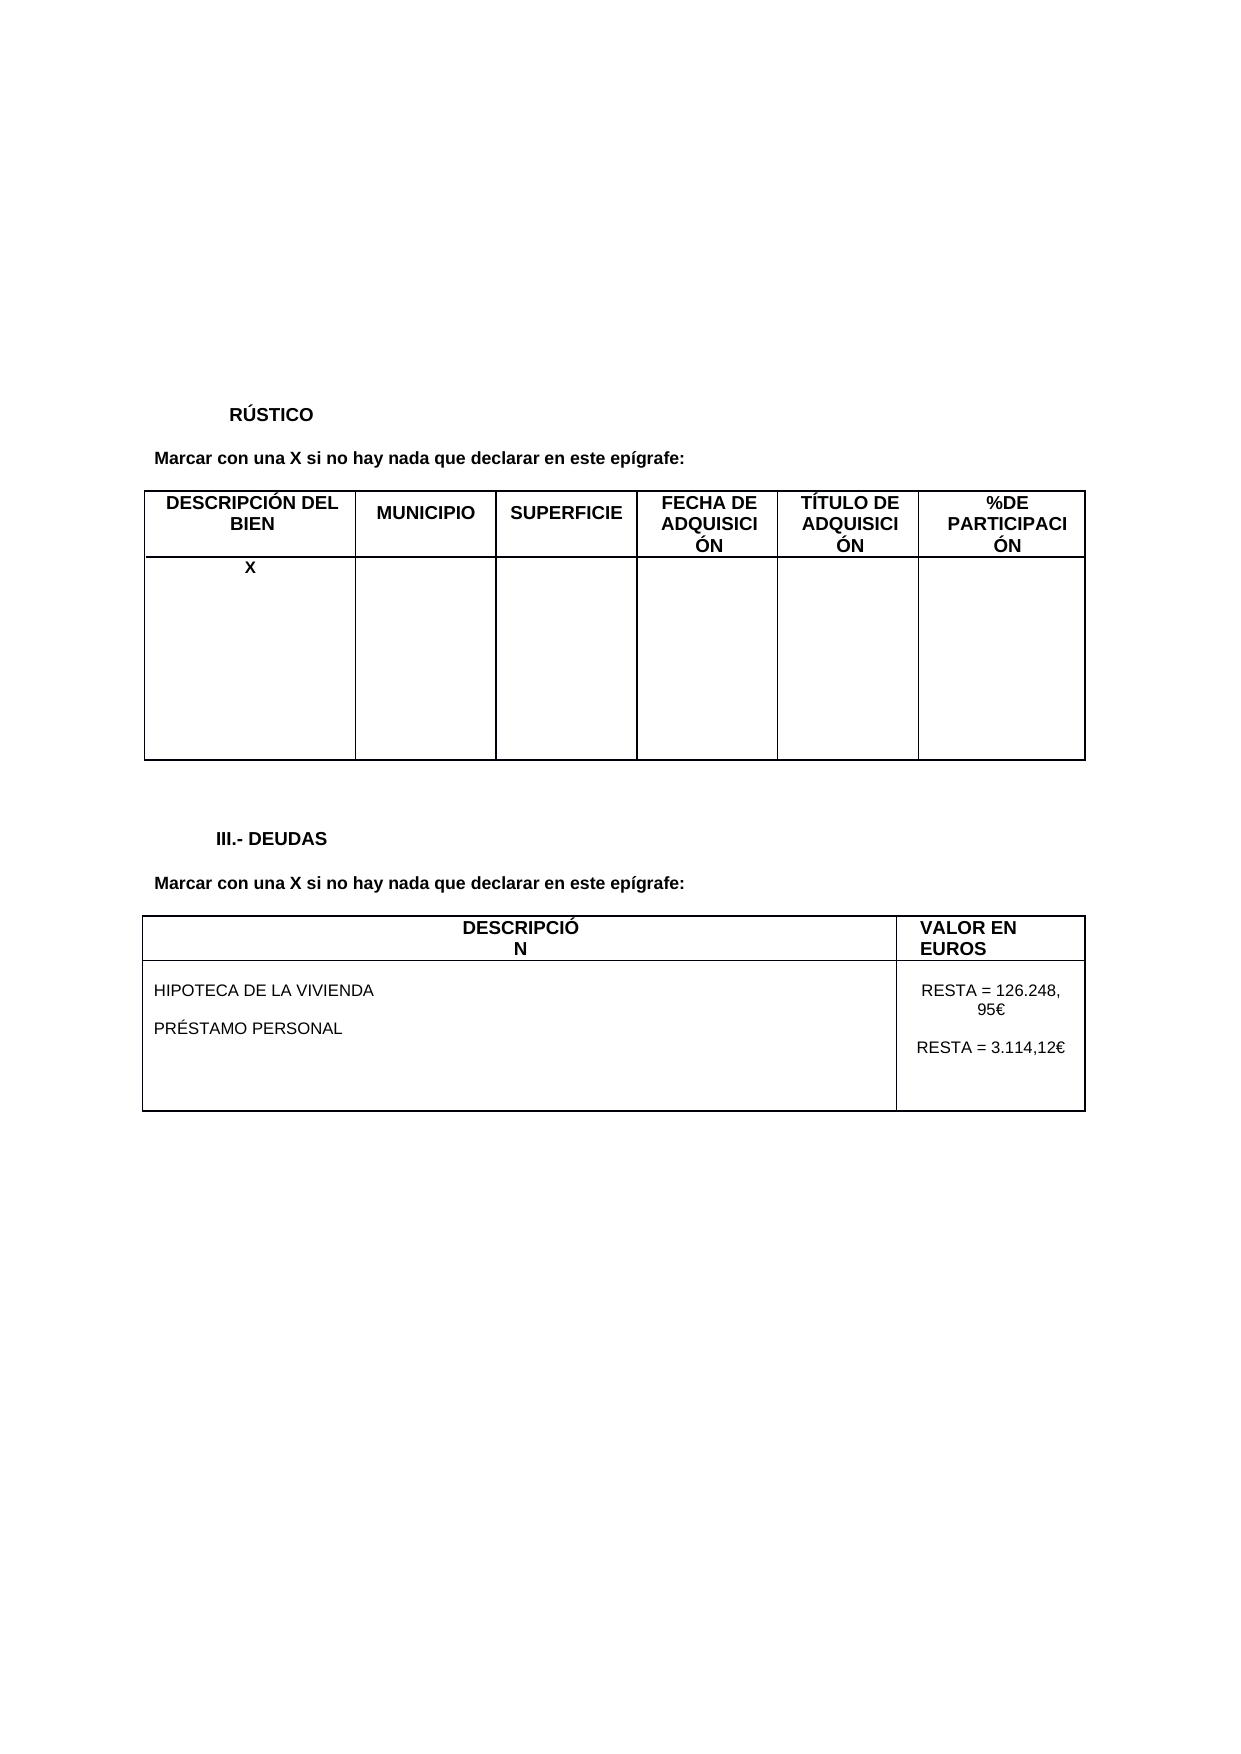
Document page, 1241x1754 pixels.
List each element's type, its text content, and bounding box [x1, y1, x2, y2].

table_header %DE PARTICIPACIÓN [919, 492, 1084, 556]
table_cell [497, 558, 636, 759]
table_header FECHA DE ADQUISICIÓN [638, 492, 777, 556]
table_header TÍTULO DE ADQUISICIÓN [778, 492, 918, 556]
table_cell RESTA = 126.248, 95€ RESTA = 3.114,12€ [897, 961, 1084, 1110]
table_header DESCRIPCIÓN DEL BIEN [145, 492, 355, 556]
table_cell X [145, 557, 355, 759]
table_cell [778, 558, 918, 759]
table_cell HIPOTECA DE LA VIVIENDA PRÉSTAMO PERSONAL [143, 961, 896, 1110]
text Marcar con una X si no hay nada que declarar en este epígrafe: [154, 448, 1115, 468]
table_header DESCRIPCIÓN [143, 917, 896, 960]
table_header SUPERFICIE [497, 492, 636, 556]
text Marcar con una X si no hay nada que declarar en este epígrafe: [154, 873, 1115, 893]
table_cell [356, 558, 495, 759]
table_header MUNICIPIO [356, 492, 495, 556]
table_cell [638, 558, 777, 759]
text III.- DEUDAS [154, 828, 327, 849]
text RÚSTICO [154, 404, 331, 425]
table_header VALOR EN EUROS [897, 917, 1084, 960]
table_cell [919, 558, 1084, 759]
